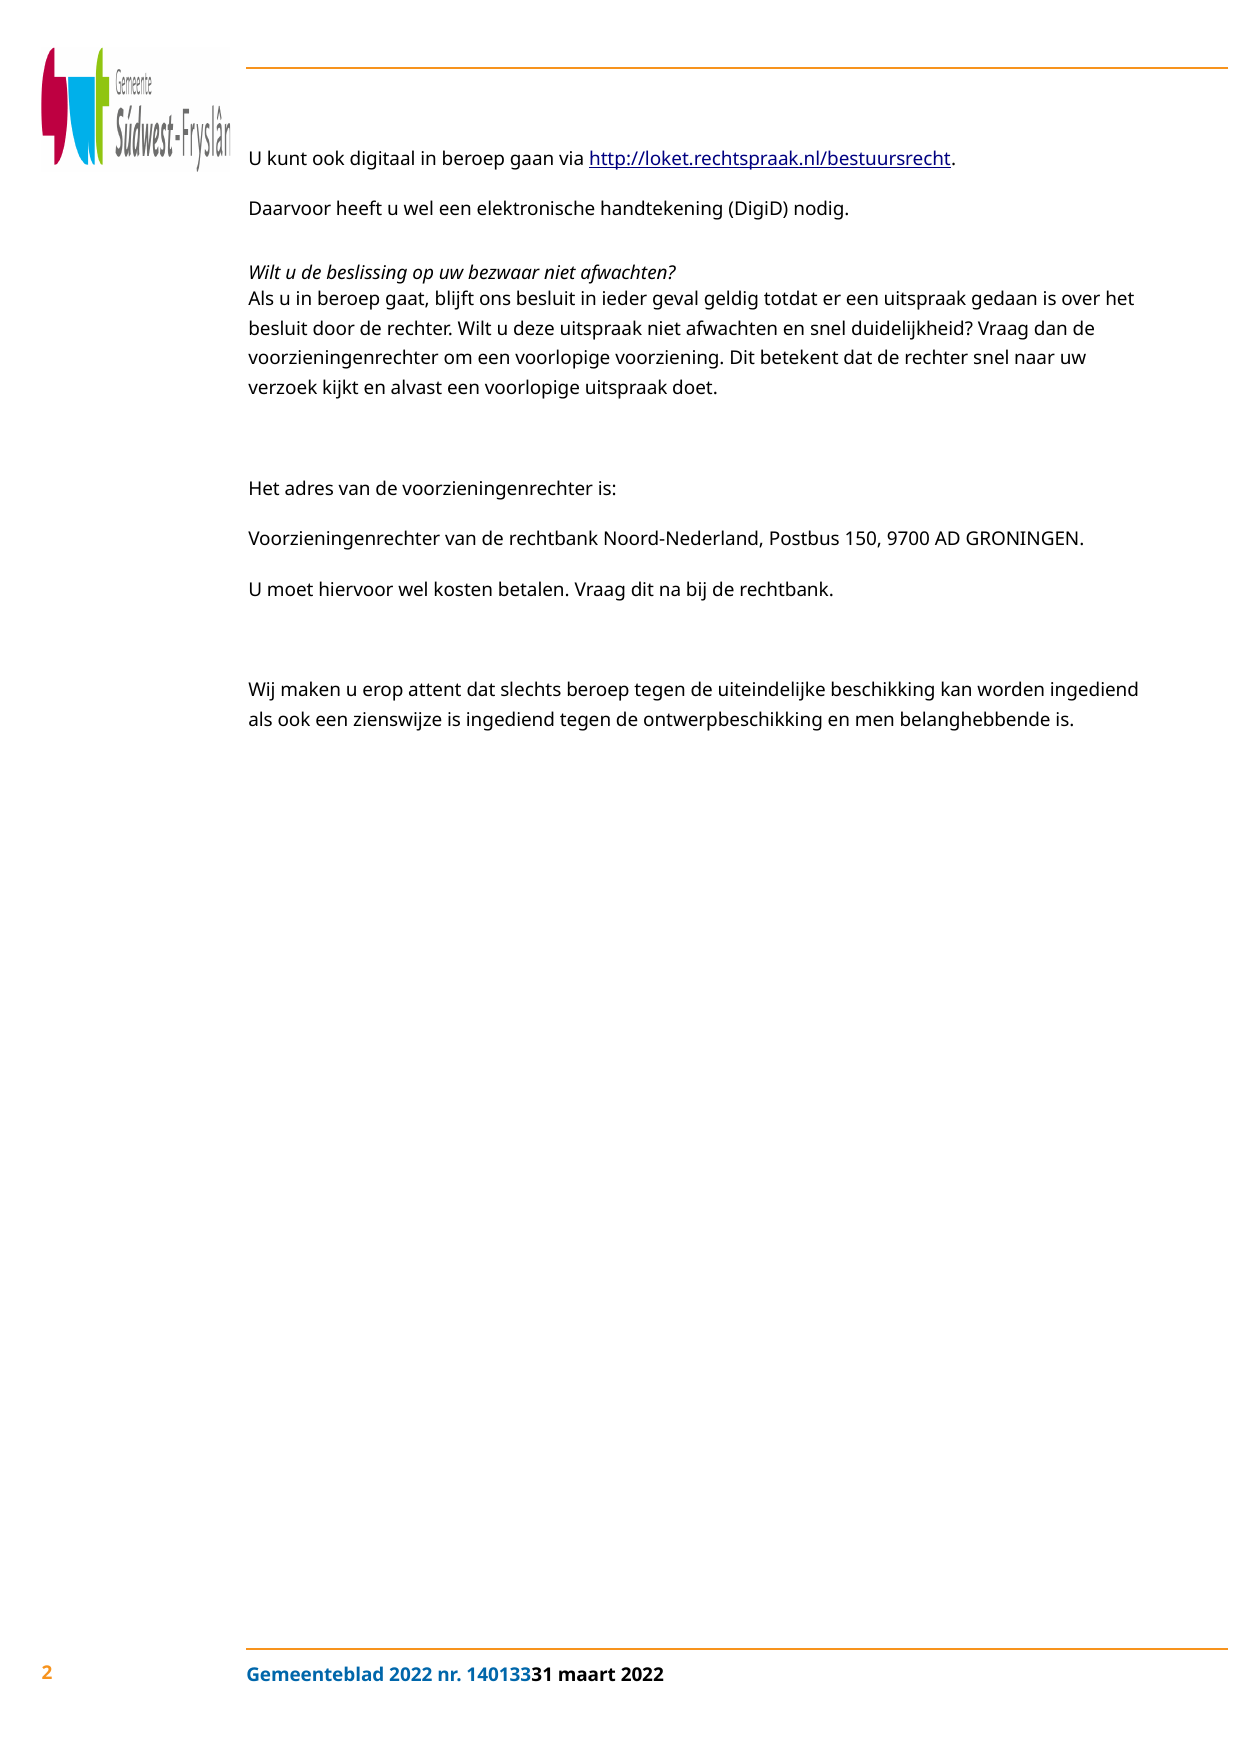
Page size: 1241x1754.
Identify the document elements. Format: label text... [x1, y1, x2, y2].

text Wilt u de beslissing op uw bezwaar niet afwachten? [248, 259, 1152, 285]
picture [41, 47, 231, 172]
text Het adres van de voorzieningenrechter is: [248, 475, 1152, 501]
text U moet hiervoor wel kosten betalen. Vraag dit na bij de rechtbank. [248, 576, 1152, 601]
text Wij maken u erop attent dat slechts beroep tegen de uiteindelijke beschikking kan worden ingediend als ook een zienswijze is ingediend tegen de ontwerpbeschikking en men belanghebbende is. [248, 677, 1152, 732]
text Daarvoor heeft u wel een elektronische handtekening (DigiD) nodig. [248, 196, 1152, 221]
text Voorzieningenrechter van de rechtbank Noord-Nederland, Postbus 150, 9700 AD GRONINGEN. [248, 525, 1152, 551]
text U kunt ook digitaal in beroep gaan via http://loket.rechtspraak.nl/bestuursrecht. [248, 145, 1152, 171]
text Als u in beroep gaat, blijft ons besluit in ieder geval geldig totdat er een uitspraak gedaan is over het besluit door de rechter. Wilt u deze uitspraak niet afwachten en snel duidelijkheid? Vraag dan de voorzieningenrechter om een voorlopige voorziening. Dit betekent dat de rechter snel naar uw verzoek kijkt en alvast een voorlopige uitspraak doet. [248, 285, 1152, 400]
